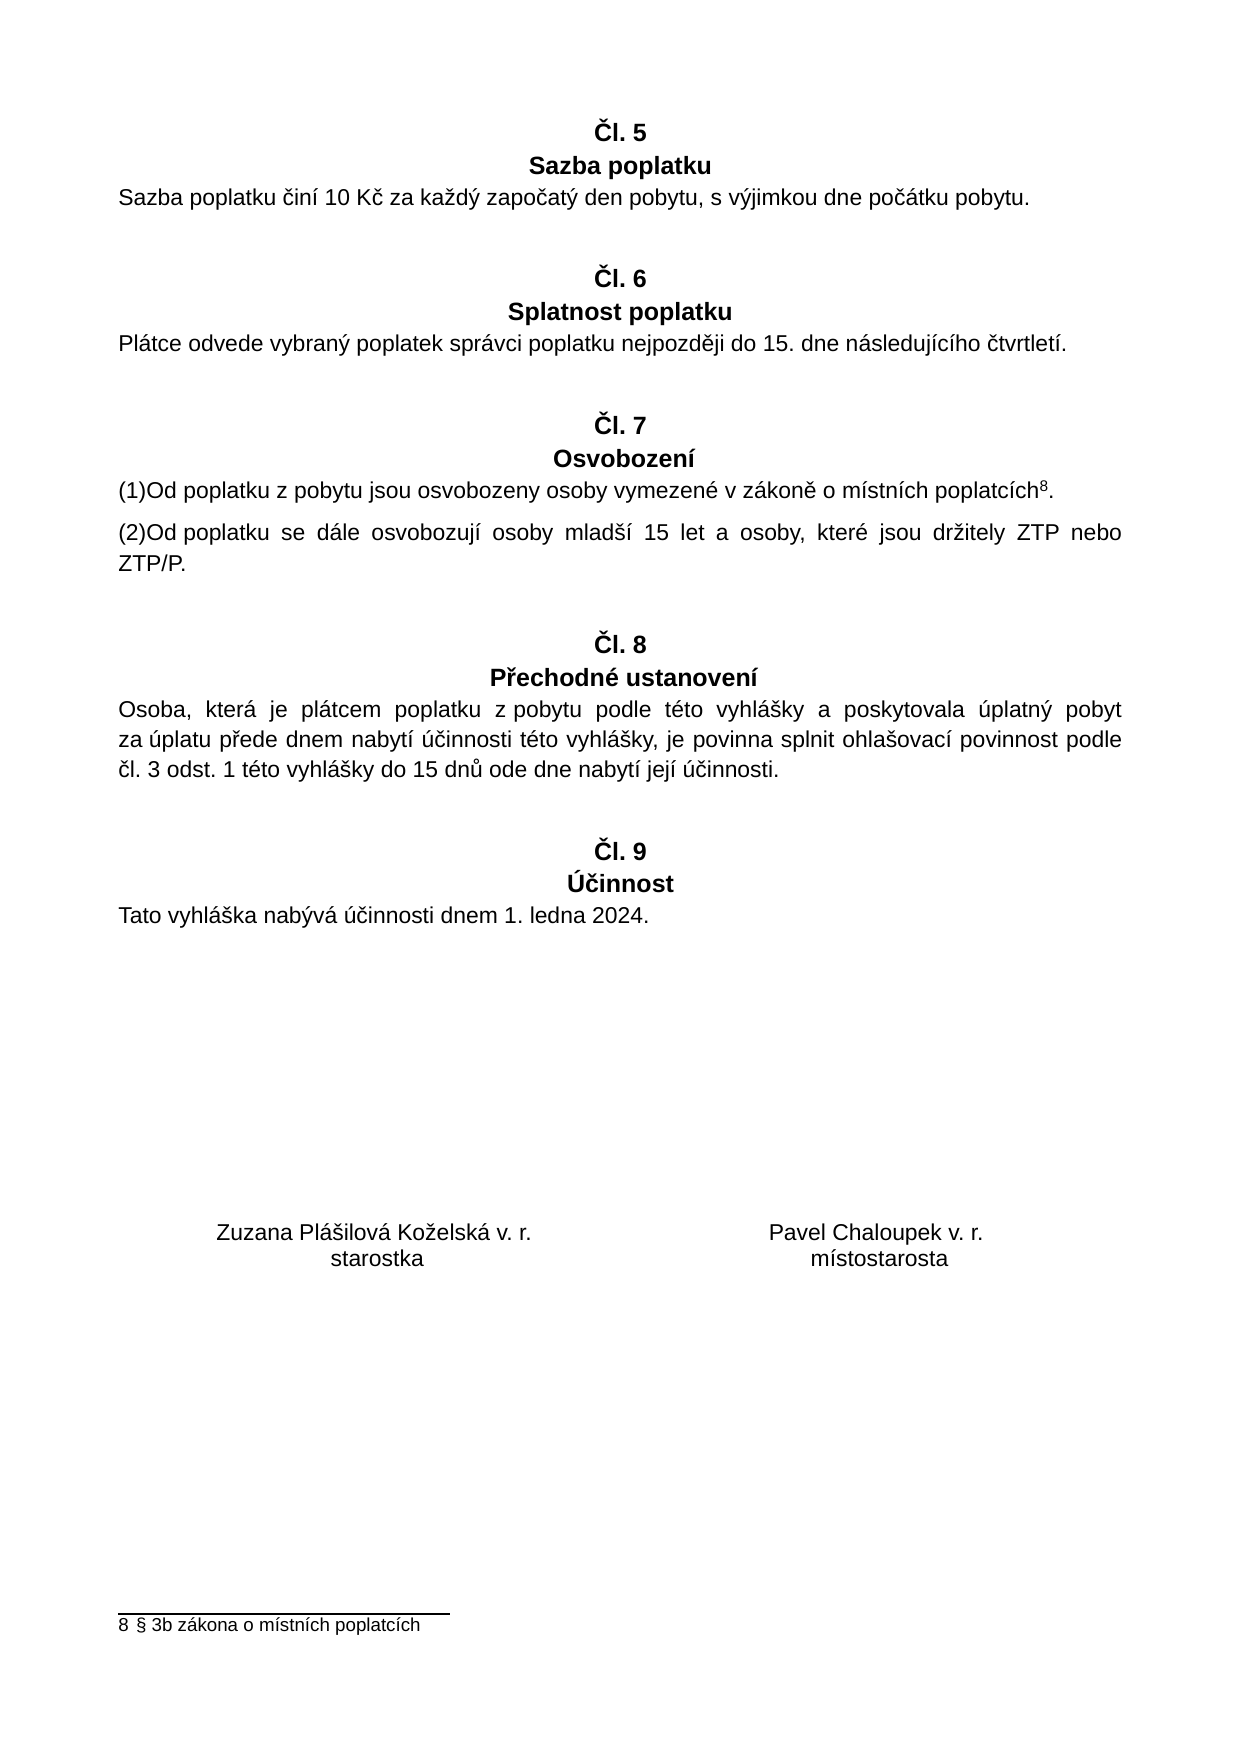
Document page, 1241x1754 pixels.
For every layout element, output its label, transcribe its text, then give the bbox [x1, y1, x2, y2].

subtitle Čl. 9 Účinnost [118, 836, 1122, 898]
text Sazba poplatku činí 10 Kč za každý započatý den pobytu, s výjimkou dne počátku pobytu. [118, 184, 1122, 211]
subtitle Čl. 6 Splatnost poplatku [118, 264, 1122, 326]
subtitle Čl. 8 Přechodné ustanovení [118, 630, 1122, 692]
list Od poplatku se dále osvobozují osoby mladší 15 let a osoby, které jsou držitely ZTP nebo ZTP/P. [118, 519, 1122, 576]
table_header Pavel Chaloupek v. r. místostarosta [625, 1159, 1127, 1277]
list Od poplatku z pobytu jsou osvobozeny osoby vymezené v zákoně o místních poplatcích. [118, 477, 1122, 503]
text Tato vyhláška nabývá účinnosti dnem 1. ledna 2024. [118, 902, 1122, 929]
table_cell [625, 1277, 1127, 1395]
text Osoba, která je plátcem poplatku z pobytu podle této vyhlášky a poskytovala úplatný pobyt za úplatu přede dnem nabytí účinnosti této vyhlášky, je povinna splnit ohlašovací povinnost podle čl. 3 odst. 1 této vyhlášky do 15 dnů ode dne nabytí její účinnosti. [118, 696, 1122, 783]
list § 3b zákona o místních poplatcích [118, 1614, 1122, 1635]
text Plátce odvede vybraný poplatek správci poplatku nejpozději do 15. dne následujícího čtvrtletí. [118, 330, 1122, 357]
table_header Zuzana Plášilová Koželská v. r. starostka [123, 1159, 625, 1277]
subtitle Čl. 5 Sazba poplatku [118, 118, 1122, 180]
subtitle Čl. 7 Osvobození [118, 411, 1122, 472]
table_cell [123, 1277, 625, 1395]
